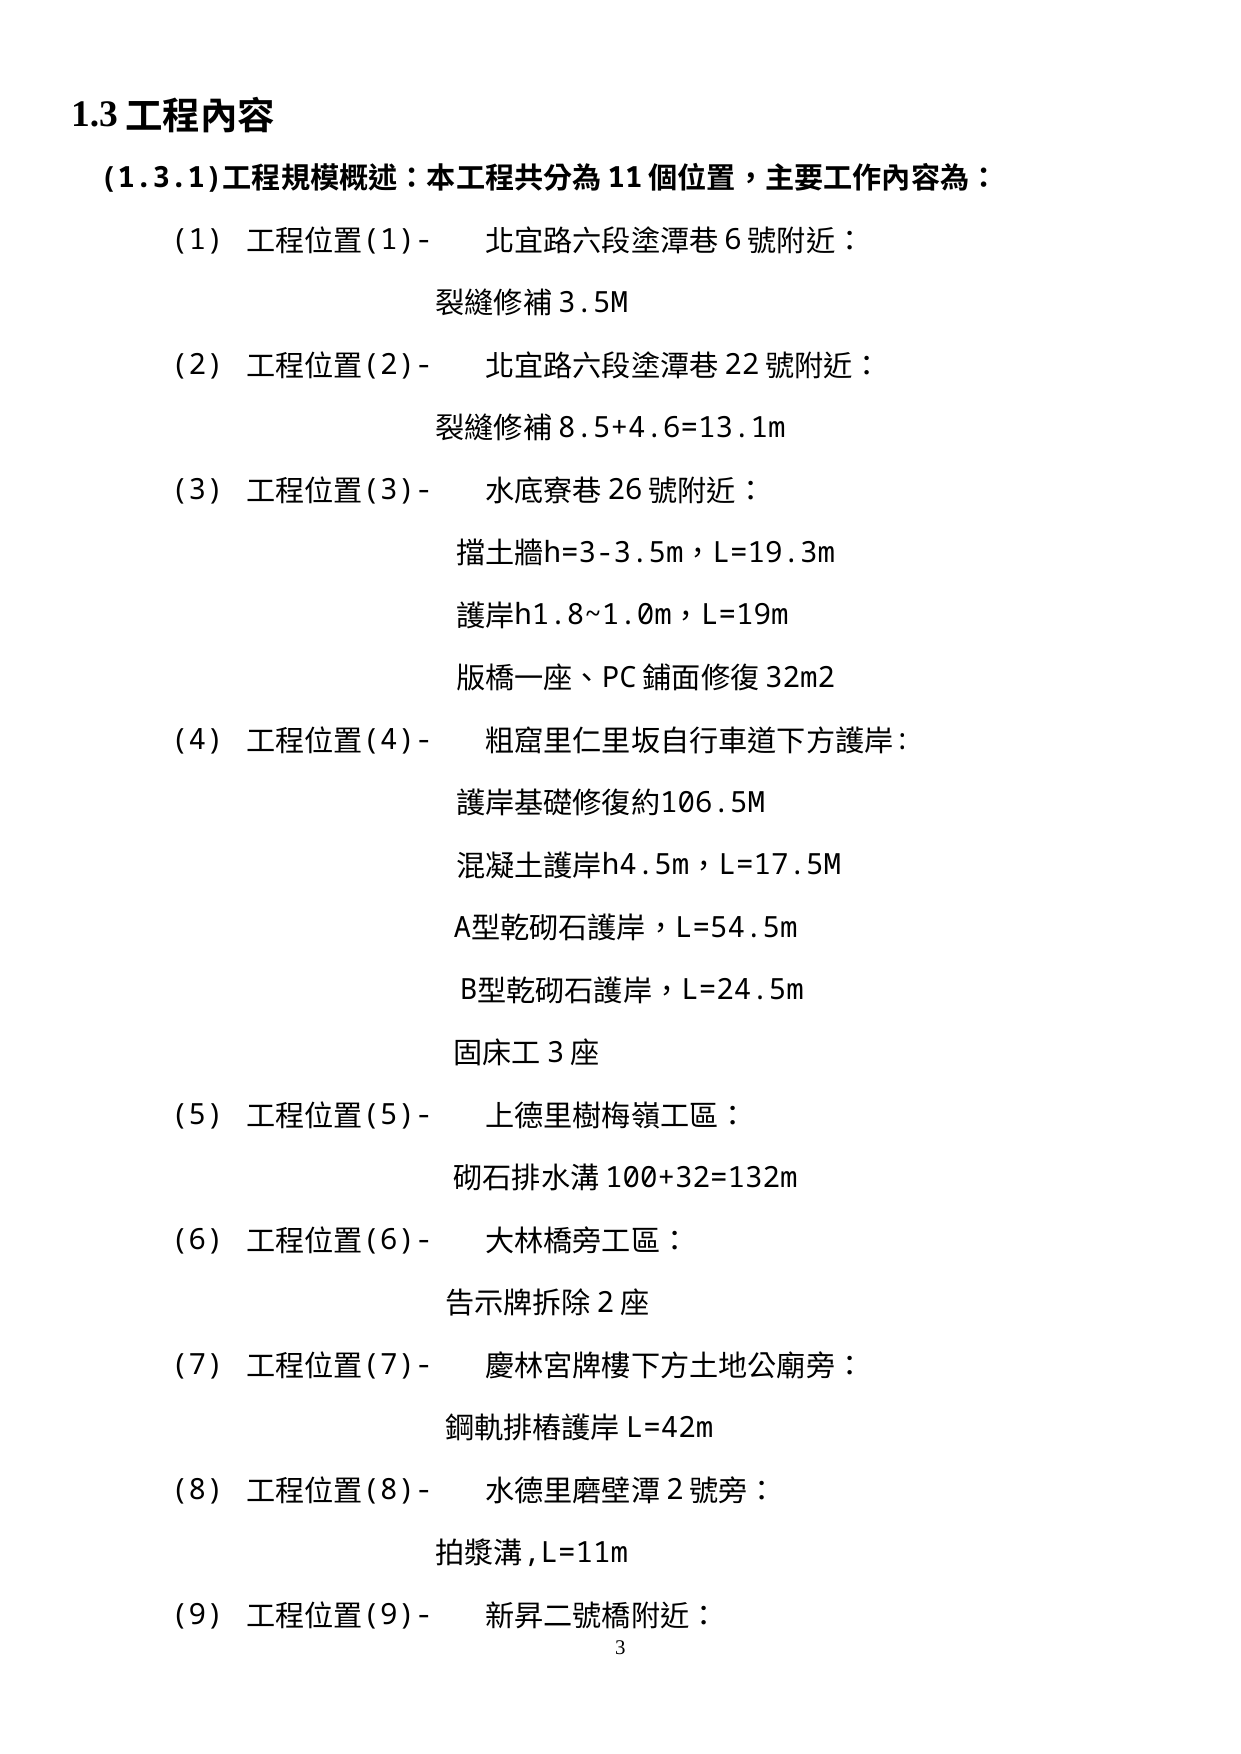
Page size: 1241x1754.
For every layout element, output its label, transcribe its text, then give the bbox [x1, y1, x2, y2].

list 工程位置(8)- 水德里磨壁潭2號旁： [171, 1447, 1169, 1509]
list 工程位置(1)- 北宜路六段塗潭巷6號附近： [171, 197, 1169, 259]
text 混凝土護岸h4.5m，L=17.5M [71, 822, 1169, 884]
text 固床工3座 [121, 1009, 1169, 1072]
text 擋土牆h=3-3.5m，L=19.3m [71, 509, 1169, 572]
text 裂縫修補8.5+4.6=13.1m [173, 384, 1169, 447]
text 拍漿溝,L=11m [173, 1509, 1169, 1572]
text 鋼軌排樁護岸L=42m [112, 1384, 1169, 1447]
text 版橋一座、PC鋪面修復32m2 [71, 634, 1169, 697]
text 1.3工程內容 [71, 72, 1169, 134]
text 護岸h1.8~1.0m，L=19m [71, 572, 1169, 634]
list 工程位置(6)- 大林橋旁工區： [171, 1197, 1169, 1259]
text A型乾砌石護岸，L=54.5m [121, 884, 1169, 947]
list 工程位置(7)- 慶林宮牌樓下方土地公廟旁： [171, 1322, 1169, 1384]
text 告示牌拆除2座 [112, 1259, 1169, 1322]
text 砌石排水溝100+32=132m [121, 1134, 1169, 1197]
text 護岸基礎修復約106.5M [71, 759, 1169, 822]
list 工程位置(3)- 水底寮巷26號附近： [171, 447, 1169, 509]
text 裂縫修補3.5M [173, 259, 1169, 322]
list 工程位置(4)- 粗窟里仁里坂自行車道下方護岸: [171, 697, 1169, 759]
list 工程位置(2)- 北宜路六段塗潭巷22號附近： [171, 322, 1169, 384]
list 工程位置(5)- 上德里樹梅嶺工區： [171, 1072, 1169, 1134]
list 工程位置(9)- 新昇二號橋附近： [171, 1572, 1169, 1634]
text (1.3.1)工程規模概述：本工程共分為11個位置，主要工作內容為： [71, 134, 1169, 197]
text B型乾砌石護岸，L=24.5m [92, 947, 1169, 1009]
